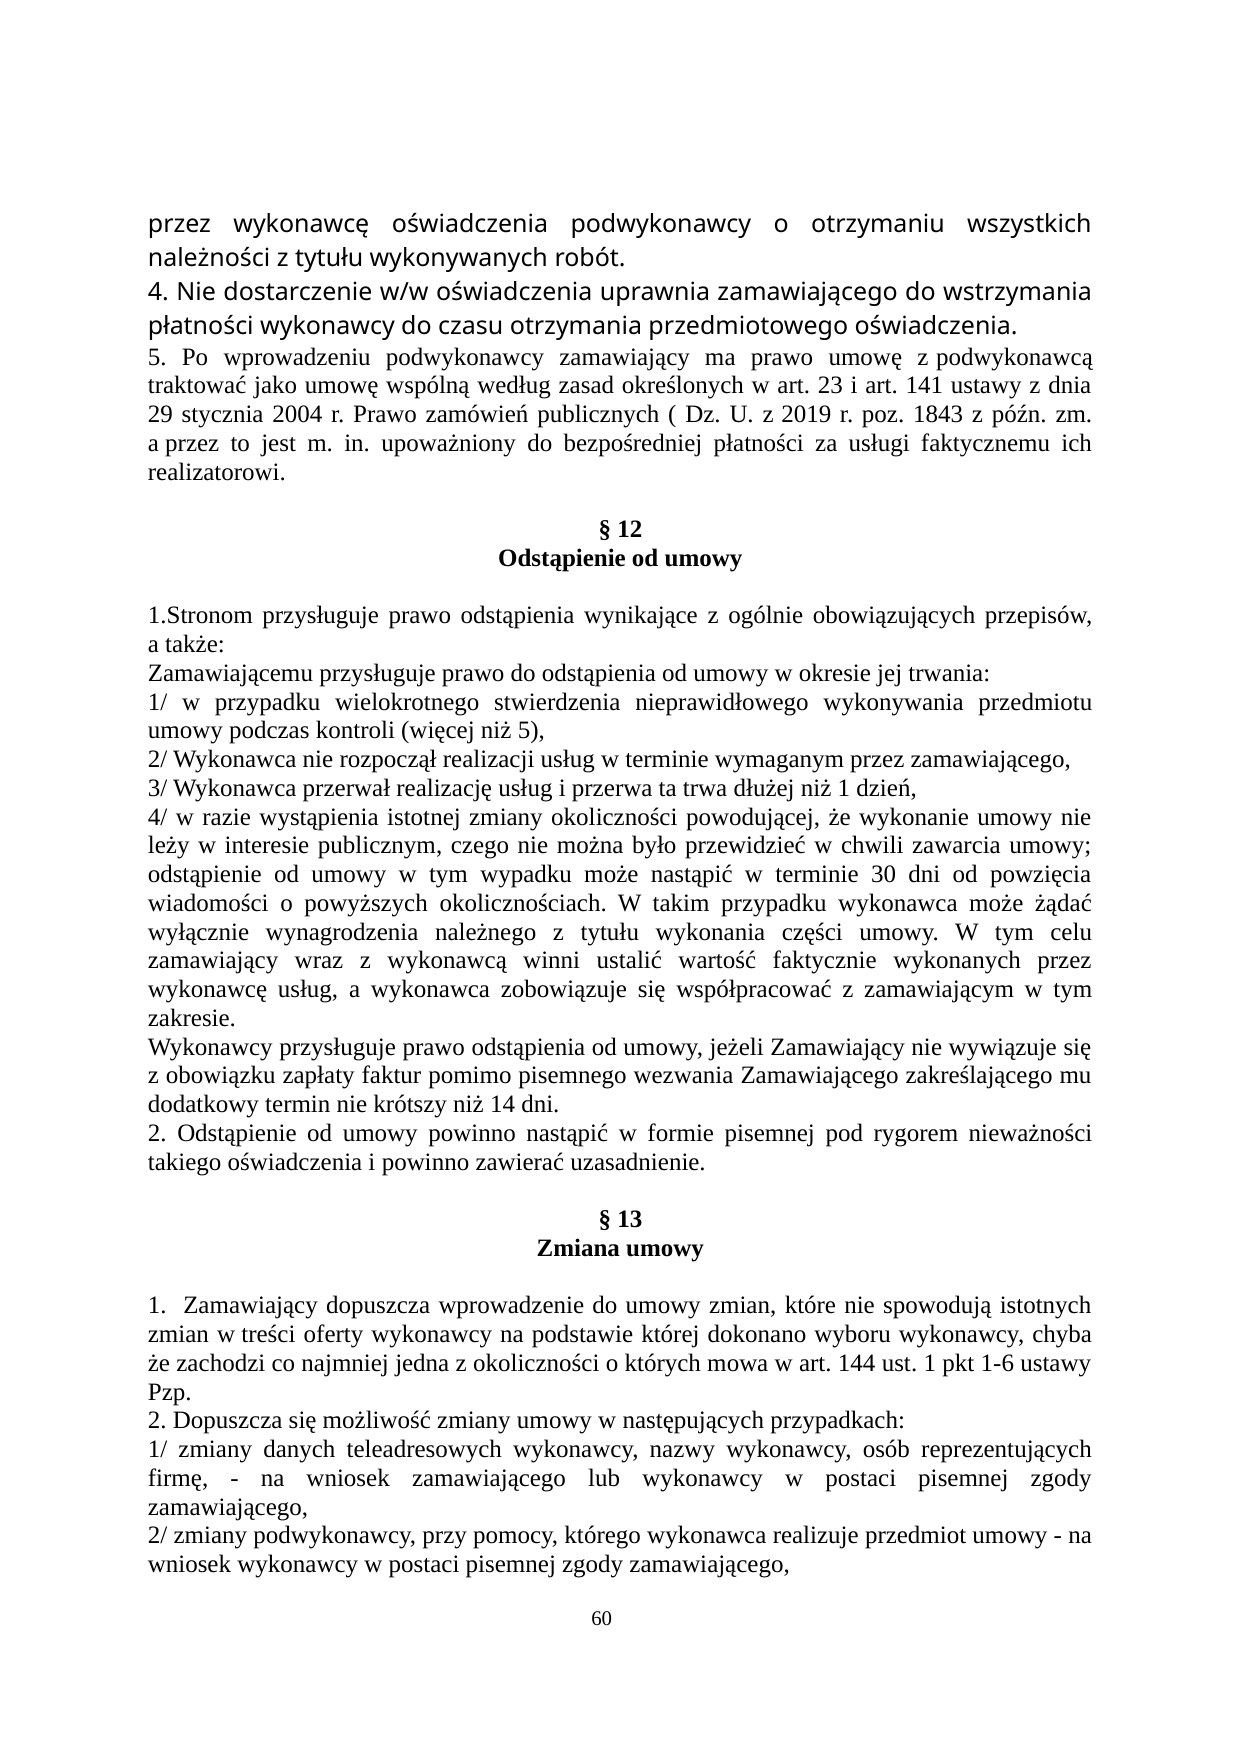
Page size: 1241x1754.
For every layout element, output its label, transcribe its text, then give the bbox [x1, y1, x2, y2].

text Zamawiającemu przysługuje prawo do odstąpienia od umowy w okresie jej trwania: [148, 658, 1093, 687]
text Zmiana umowy [148, 1233, 1093, 1262]
text 2/ zmiany podwykonawcy, przy pomocy, którego wykonawca realizuje przedmiot umowy - na wniosek wykonawcy w postaci pisemnej zgody zamawiającego, [148, 1521, 1093, 1578]
text 4. Nie dostarczenie w/w oświadczenia uprawnia zamawiającego do wstrzymania płatności wykonawcy do czasu otrzymania przedmiotowego oświadczenia. [148, 274, 1093, 342]
text 3/ Wykonawca przerwał realizację usług i przerwa ta trwa dłużej niż 1 dzień, [148, 773, 1093, 802]
text Wykonawcy przysługuje prawo odstąpienia od umowy, jeżeli Zamawiający nie wywiązuje się z obowiązku zapłaty faktur pomimo pisemnego wezwania Zamawiającego zakreślającego mu dodatkowy termin nie krótszy niż 14 dni. [148, 1032, 1093, 1118]
text § 12 [148, 514, 1093, 543]
text 1. Zamawiający dopuszcza wprowadzenie do umowy zmian, które nie spowodują istotnych zmian w treści oferty wykonawcy na podstawie której dokonano wyboru wykonawcy, chyba że zachodzi co najmniej jedna z okoliczności o których mowa w art. 144 ust. 1 pkt 1-6 ustawy Pzp. [148, 1291, 1093, 1406]
text 2/ Wykonawca nie rozpoczął realizacji usług w terminie wymaganym przez zamawiającego, [148, 744, 1093, 773]
text 4/ w razie wystąpienia istotnej zmiany okoliczności powodującej, że wykonanie umowy nie leży w interesie publicznym, czego nie można było przewidzieć w chwili zawarcia umowy; odstąpienie od umowy w tym wypadku może nastąpić w terminie 30 dni od powzięcia wiadomości o powyższych okolicznościach. W takim przypadku wykonawca może żądać wyłącznie wynagrodzenia należnego z tytułu wykonania części umowy. W tym celu zamawiający wraz z wykonawcą winni ustalić wartość faktycznie wykonanych przez wykonawcę usług, a wykonawca zobowiązuje się współpracować z zamawiającym w tym zakresie. [148, 802, 1093, 1032]
text 1/ zmiany danych teleadresowych wykonawcy, nazwy wykonawcy, osób reprezentujących firmę, - na wniosek zamawiającego lub wykonawcy w postaci pisemnej zgody zamawiającego, [148, 1434, 1093, 1521]
text Odstąpienie od umowy [148, 543, 1093, 572]
text § 13 [148, 1204, 1093, 1233]
text 1.Stronom przysługuje prawo odstąpienia wynikające z ogólnie obowiązujących przepisów, a także: [148, 601, 1093, 658]
text 5. Po wprowadzeniu podwykonawcy zamawiający ma prawo umowę z podwykonawcą traktować jako umowę wspólną według zasad określonych w art. 23 i art. 141 ustawy z dnia 29 stycznia 2004 r. Prawo zamówień publicznych ( Dz. U. z 2019 r. poz. 1843 z późn. zm. a przez to jest m. in. upoważniony do bezpośredniej płatności za usługi faktycznemu ich realizatorowi. [148, 342, 1093, 486]
text 1/ w przypadku wielokrotnego stwierdzenia nieprawidłowego wykonywania przedmiotu umowy podczas kontroli (więcej niż 5), [148, 687, 1093, 744]
text 2. Dopuszcza się możliwość zmiany umowy w następujących przypadkach: [148, 1406, 1093, 1434]
text 2. Odstąpienie od umowy powinno nastąpić w formie pisemnej pod rygorem nieważności takiego oświadczenia i powinno zawierać uzasadnienie. [148, 1118, 1093, 1176]
text przez wykonawcę oświadczenia podwykonawcy o otrzymaniu wszystkich należności z tytułu wykonywanych robót. [148, 206, 1093, 274]
